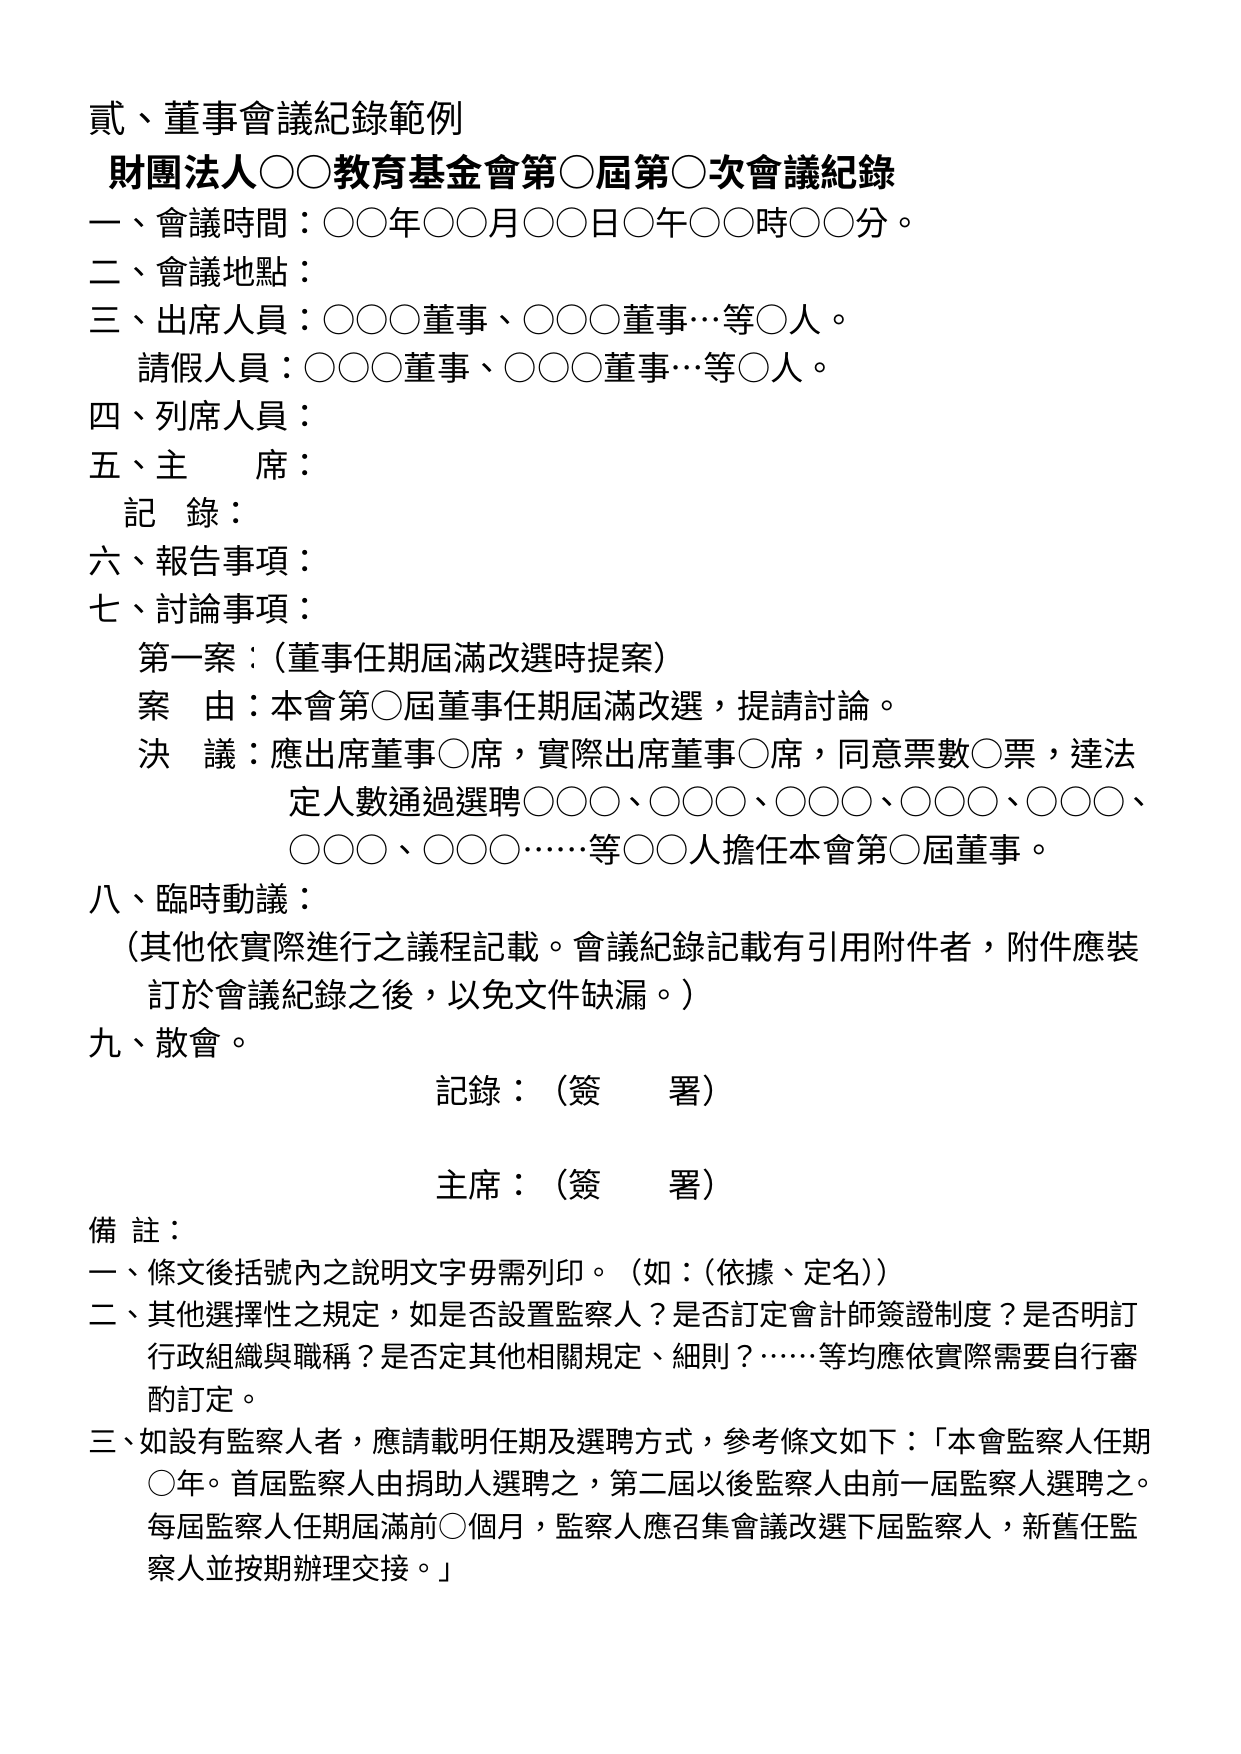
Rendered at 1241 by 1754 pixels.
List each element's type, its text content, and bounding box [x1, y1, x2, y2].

text 貳、董事會議紀錄範例 [89, 89, 1152, 143]
text 八、臨時動議： [89, 872, 1152, 921]
text 備 註： [89, 1207, 1152, 1249]
text 九、散會。 [89, 1017, 1152, 1065]
text 記錄：（簽 署） [89, 1065, 1152, 1113]
text （其他依實際進行之議程記載。會議紀錄記載有引用附件者，附件應裝訂於會議紀錄之後，以免文件缺漏。） [89, 921, 1152, 1017]
text 二、其他選擇性之規定，如是否設置監察人？是否訂定會計師簽證制度？是否明訂行政組織與職稱？是否定其他相關規定、細則？……等均應依實際需要自行審酌訂定。 [89, 1292, 1152, 1419]
text 五、主 席： [89, 438, 1152, 487]
text 主席：（簽 署） [89, 1159, 1152, 1207]
text 第一案：（董事任期屆滿改選時提案） [89, 631, 1152, 679]
text 一、會議時間：○○年○○月○○日○午○○時○○分。 [89, 197, 1152, 245]
text 三、出席人員：○○○董事、○○○董事…等○人。 [89, 294, 1152, 342]
text 財團法人○○教育基金會第○屆第○次會議紀錄 [89, 143, 1152, 197]
text 請假人員：○○○董事、○○○董事…等○人。 [89, 342, 1152, 390]
text 案 由：本會第○屆董事任期屆滿改選，提請討論。 [89, 679, 1152, 728]
text 一、條文後括號內之說明文字毋需列印。（如：（依據、定名）） [89, 1249, 1152, 1292]
text 二、會議地點： [89, 245, 1152, 294]
text 四、列席人員： [89, 390, 1152, 438]
text 記 錄： [89, 487, 1152, 535]
text 三、如設有監察人者，應請載明任期及選聘方式，參考條文如下：「本會監察人任期○年。 首屆監察人由捐助人選聘之，第二屆以後監察人由前一屆監察人選聘之。每屆監察人任期屆滿前○個月，監察人應召集會議改選下屆監察人，新舊任監察人並按期辦理交接。」 [89, 1419, 1152, 1588]
text 七、討論事項： [89, 583, 1152, 631]
text 決 議：應出席董事○席，實際出席董事○席，同意票數○票，達法定人數通過選聘○○○、○○○、○○○、○○○、○○○、○○○、○○○……等○○人擔任本會第○屆董事。 [89, 728, 1152, 872]
text 六、報告事項： [89, 535, 1152, 583]
